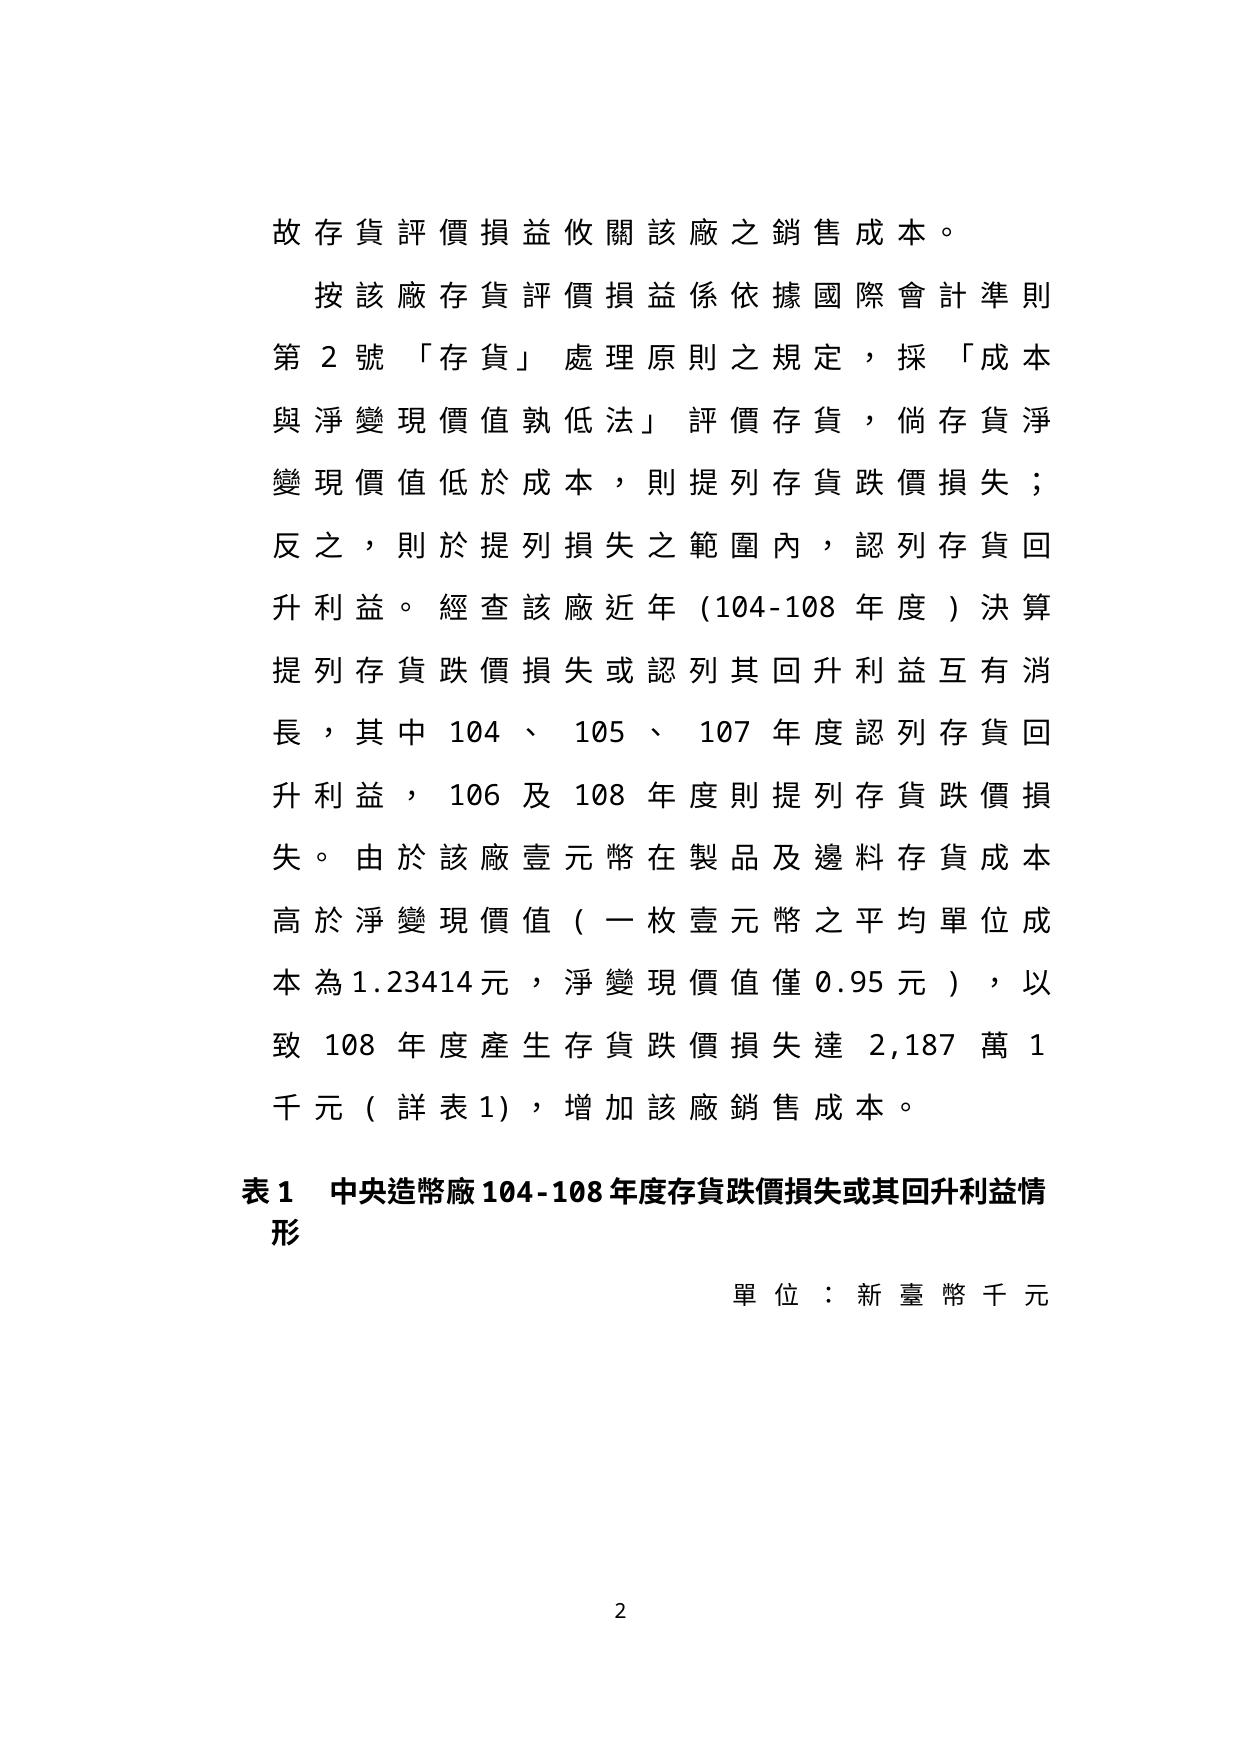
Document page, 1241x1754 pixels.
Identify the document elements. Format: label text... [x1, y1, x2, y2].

text 按該廠存貨評價損益係依據國際會計準則第2號「存貨」處理原則之規定，採「成本與淨變現價值孰低法」評價存貨，倘存貨淨變現價值低於成本，則提列存貨跌價損失；反之，則於提列損失之範圍內，認列存貨回升利益。經查該廠近年(104-108年度)決算提列存貨跌價損失或認列其回升利益互有消長，其中104、105、107年度認列存貨回升利益，106及108年度則提列存貨跌價損失。由於該廠壹元幣在製品及邊料存貨成本高於淨變現價值(一枚壹元幣之平均單位成本為1.23414元，淨變現價值僅0.95元)，以致108年度產生存貨跌價損失達2,187萬1千元(詳表1)，增加該廠銷售成本。 [242, 252, 1058, 1127]
text 單位：新臺幣千元 [241, 1252, 1058, 1314]
text 表1 中央造幣廠104-108年度存貨跌價損失或其回升利益情形 [242, 1169, 1058, 1252]
text 故存貨評價損益攸關該廠之銷售成本。 [242, 189, 1058, 252]
